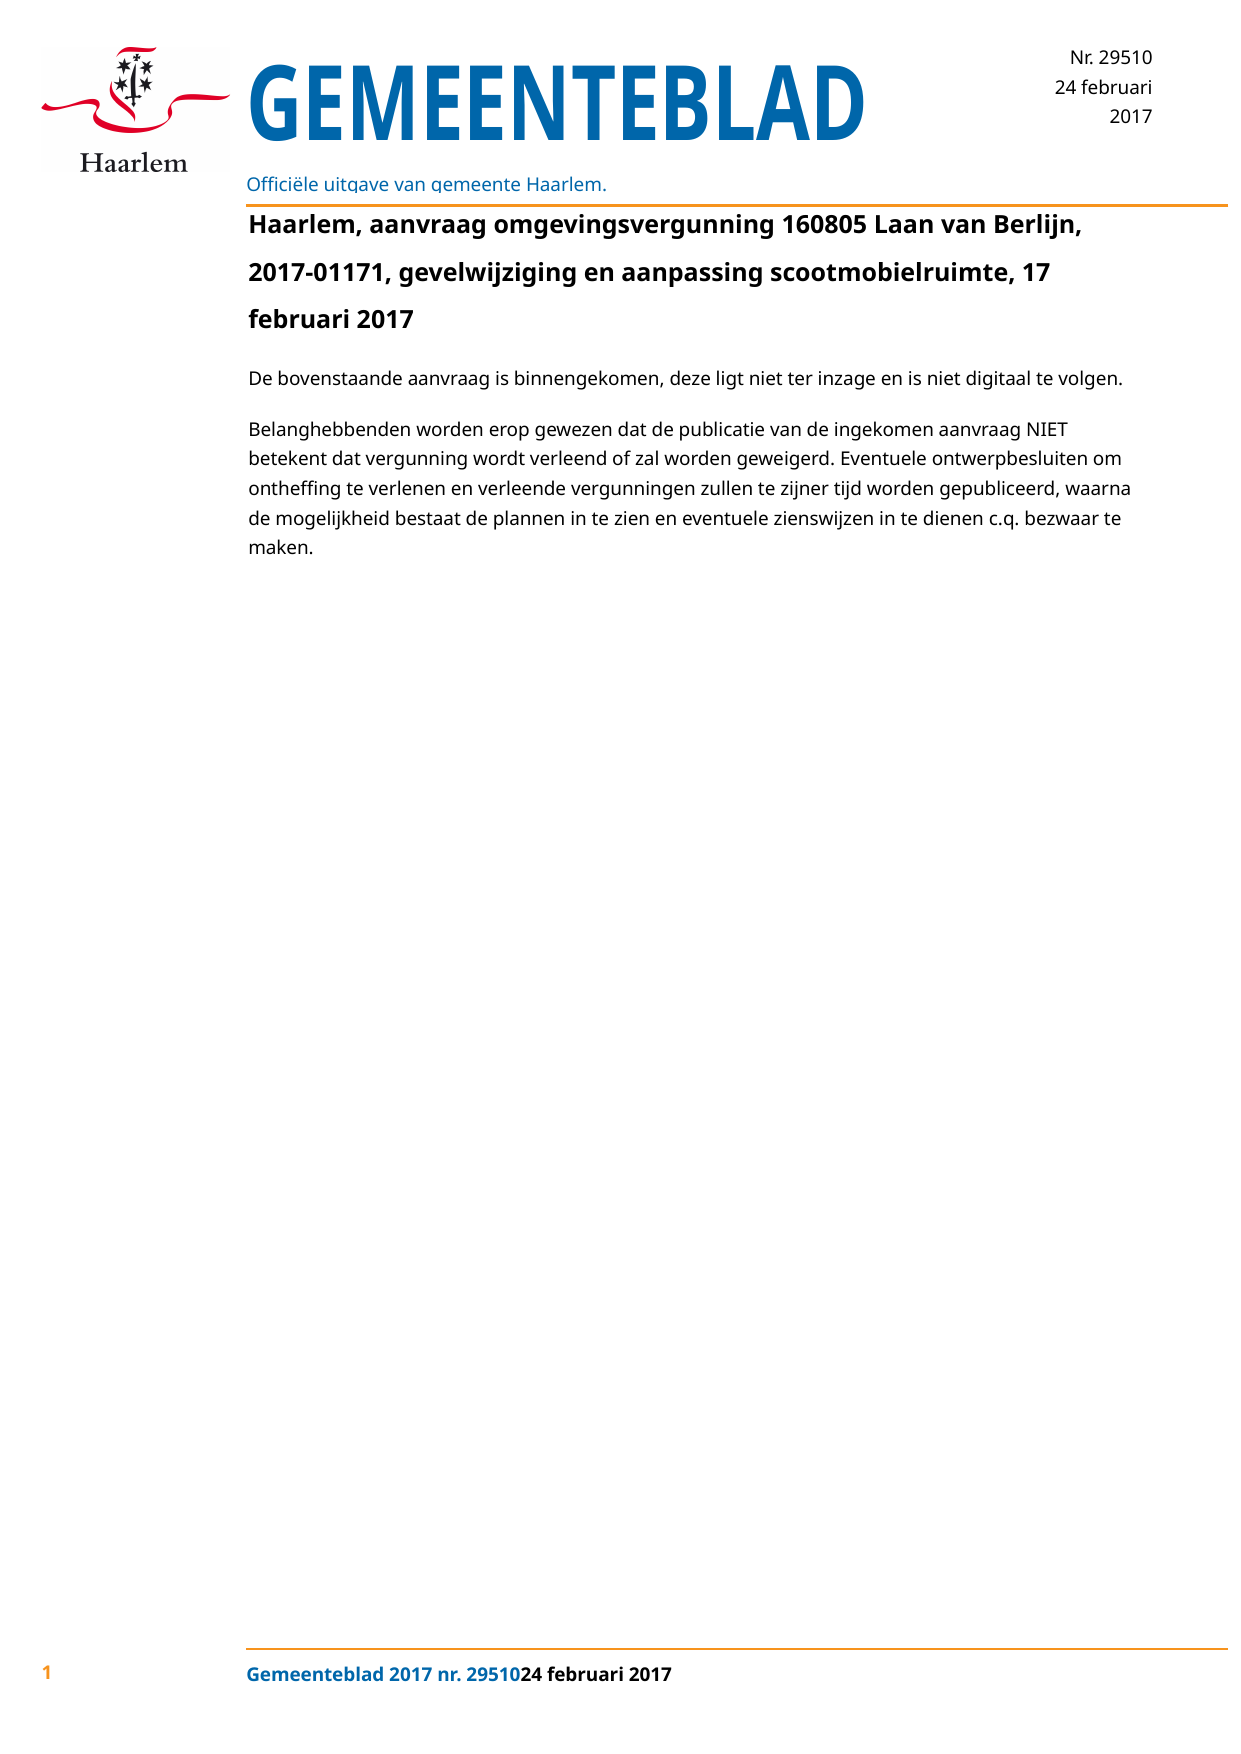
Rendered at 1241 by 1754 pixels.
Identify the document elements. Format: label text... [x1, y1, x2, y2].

text De bovenstaande aanvraag is binnengekomen, deze ligt niet ter inzage en is niet digitaal te volgen. [248, 366, 1152, 391]
picture [41, 47, 231, 172]
text Haarlem, aanvraag omgevingsvergunning 160805 Laan van Berlijn, 2017-01171, gevelwijziging en aanpassing scootmobielruimte, 17 februari 2017 [248, 207, 1152, 336]
text Belanghebbenden worden erop gewezen dat de publicatie van de ingekomen aanvraag NIET betekent dat vergunning wordt verleend of zal worden geweigerd. Eventuele ontwerpbesluiten om ontheffing te verlenen en verleende vergunningen zullen te zijner tijd worden gepubliceerd, waarna de mogelijkheid bestaat de plannen in te zien en eventuele zienswijzen in te dienen c.q. bezwaar te maken. [248, 416, 1152, 560]
